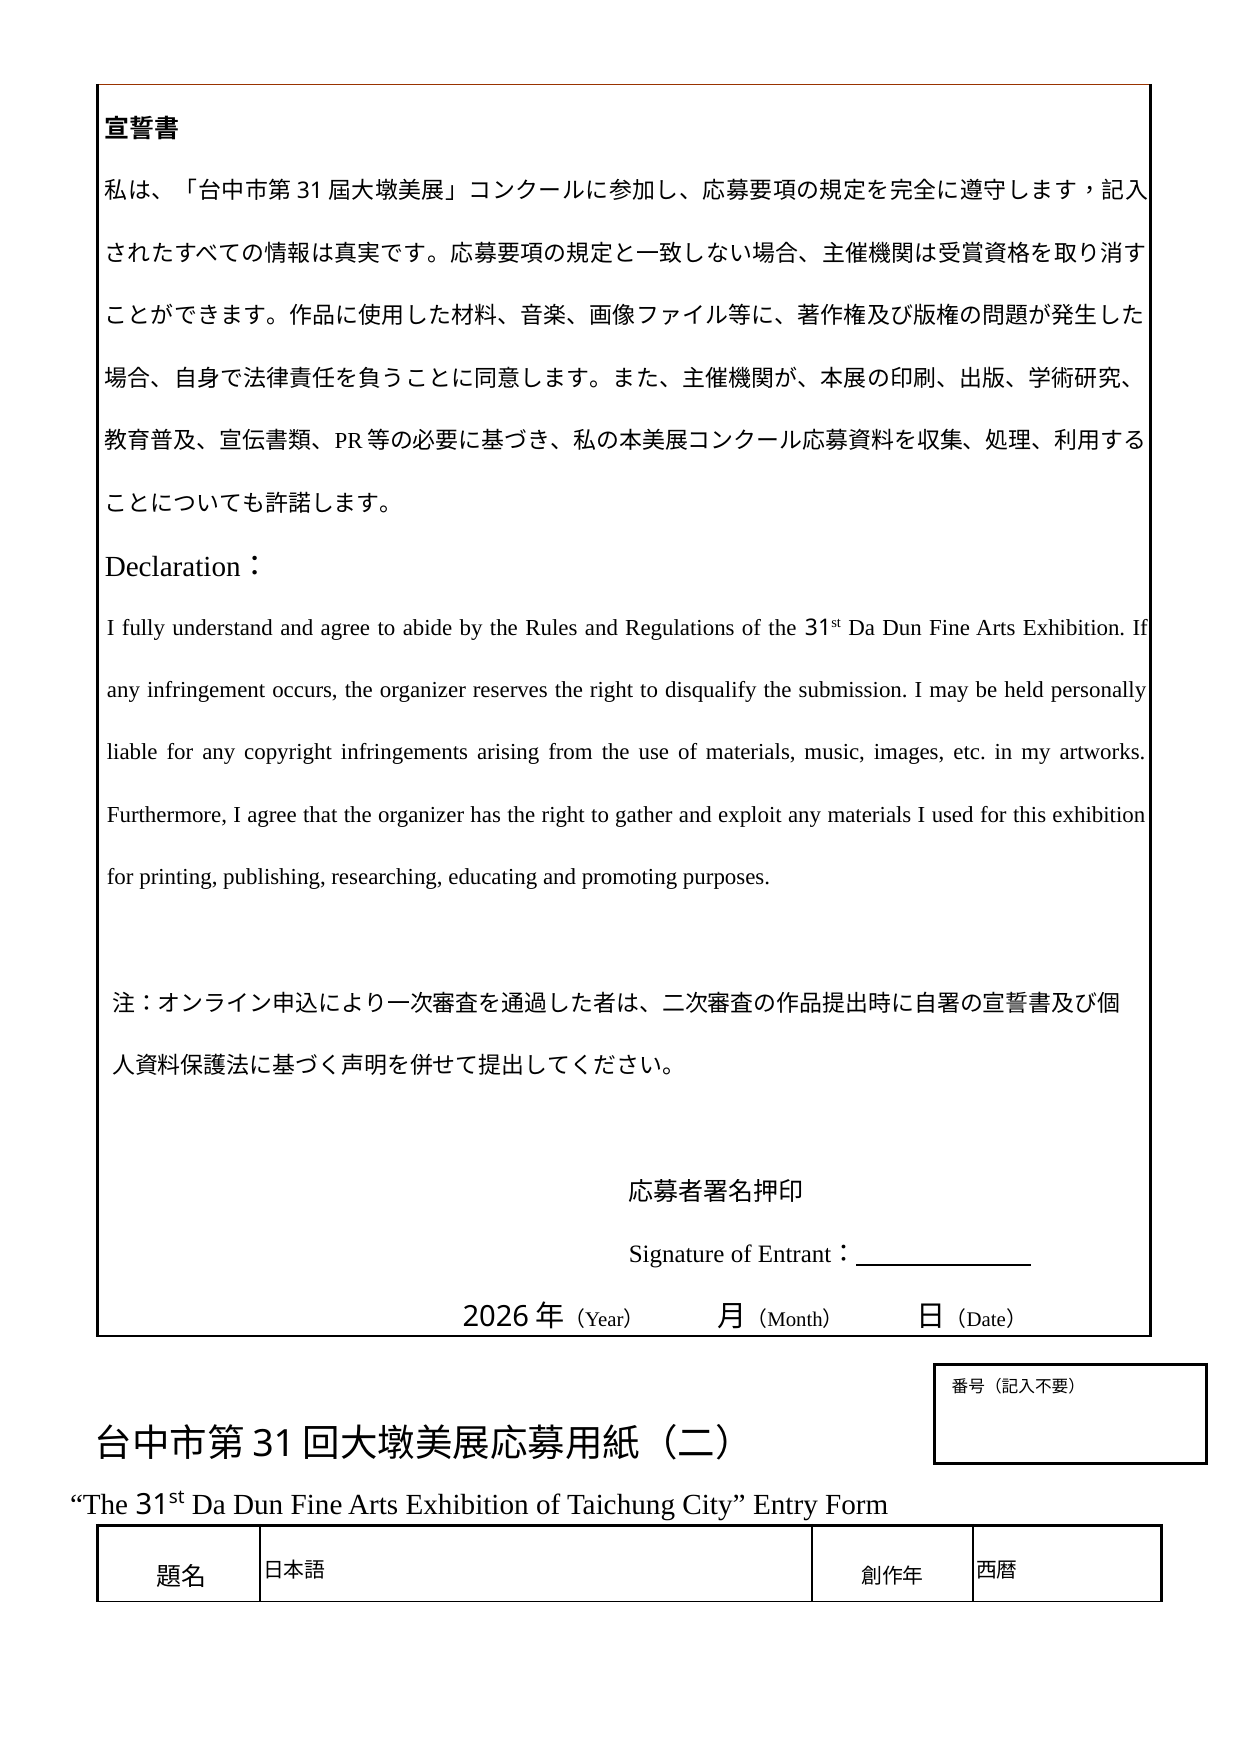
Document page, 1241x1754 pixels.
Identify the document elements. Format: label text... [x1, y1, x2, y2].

text 台中市第31回大墩美展応募用紙（二） [94, 1399, 933, 1461]
text “The 31st Da Dun Fine Arts Exhibition of Taichung City” Entry Form [70, 1461, 1175, 1524]
table_header 日本語 [261, 1527, 811, 1601]
table_header 創作年 [813, 1527, 972, 1601]
text 番号（記入不要） [951, 1373, 1190, 1398]
table_header 西暦 [974, 1527, 1160, 1601]
table_header 題名 [99, 1527, 259, 1601]
table_cell 宣誓書 私は、「台中市第31屆大墩美展」コンクールに参加し、応募要項の規定を完全に遵守します，記入されたすべての情報は真実です。応募要項の規定と一致しない場合、主催機関は受賞資格を取り消すことができます。作品に使用した材料、音楽、画像ファイル等に、著作権及び版権の問題が発生した場合、自身で法律責任を負うことに同意します。また、主催機関が、本展の印刷、出版、学術研究、教育普及、宣伝書類、PR等の必要に基づき、私の本美展コンクール応募資料を収集、処理、利用することについても許諾します。 Declaration： I fully understand and agree to abide by the Rules and Regulations of the 31st Da Dun Fine Arts Exhibition. If any infringement occurs, the organizer reserves the right to disqualify the submission. I may be held personally liable for any copyright infringements arising from the use of materials, music, images, etc. in my artworks. Furthermore, I agree that the organizer has the right to gather and exploit any materials I used for this exhibition for printing, publishing, researching, educating and promoting purposes. 注：オンライン申込により一次審査を通過した者は、二次審査の作品提出時に自署の宣誓書及び個人資料保護法に基づく声明を併せて提出してください。 応募者署名押印 Signature of Entrant： 2026年（Year） 月（Month） 日（Date） [99, 85, 1149, 1335]
